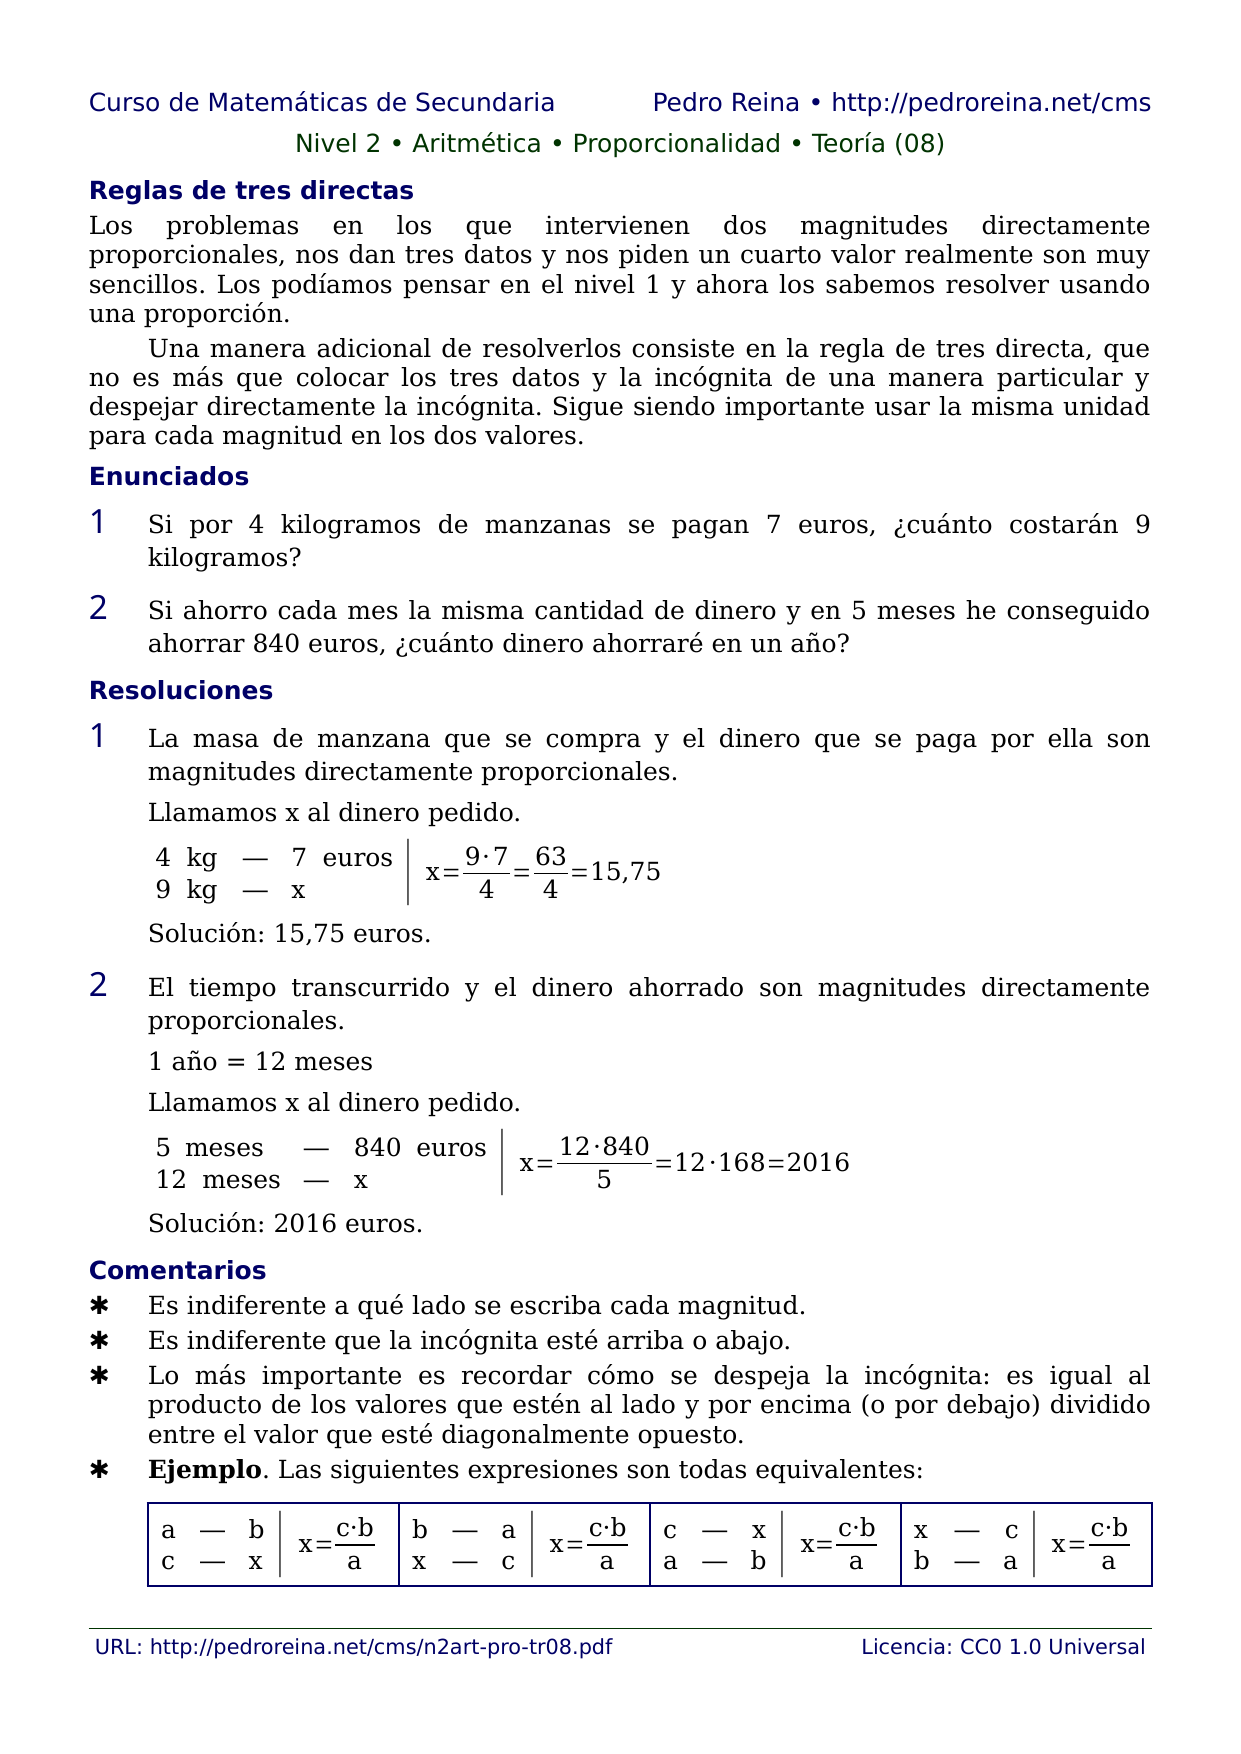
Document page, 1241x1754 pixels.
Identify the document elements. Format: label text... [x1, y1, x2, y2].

list Si por 4 kilogramos de manzanas se pagan 7 euros, ¿cuánto costarán 9 kilogramos? [88, 498, 1152, 572]
text Enunciados [88, 463, 1152, 492]
text Curso de Matemáticas de Secundaria Pedro Reina • http://pedroreina.net/cms [88, 88, 1152, 118]
text Comentarios [88, 1256, 1152, 1285]
list Es indiferente que la incógnita esté arriba o abajo. [88, 1326, 1152, 1356]
list Si ahorro cada mes la misma cantidad de dinero y en 5 meses he conseguido ahorrar 840 euros, ¿cuánto dinero ahorraré en un año? [88, 584, 1152, 659]
text Una manera adicional de resolverlos consiste en la regla de tres directa, que no es más que colocar los tres datos y la incógnita de una manera particular y despejar directamente la incógnita. Sigue siendo importante usar la misma unidad para cada magnitud en los dos valores. [88, 334, 1152, 451]
table_header [149, 1504, 398, 1584]
text Reglas de tres directas [88, 176, 1152, 206]
table_header [400, 1504, 649, 1584]
list Ejemplo. Las siguientes expresiones son todas equivalentes: [88, 1455, 1152, 1484]
list El tiempo transcurrido y el dinero ahorrado son magnitudes directamente proporcionales. [88, 960, 1152, 1035]
text Nivel 2 • Aritmética • Proporcionalidad • Teoría (08) [88, 129, 1152, 159]
text Los problemas en los que intervienen dos magnitudes directamente proporcionales, nos dan tres datos y nos piden un cuarto valor realmente son muy sencillos. Los podíamos pensar en el nivel 1 y ahora los sabemos resolver usando una proporción. [88, 211, 1152, 328]
table_header [651, 1504, 900, 1584]
text Llamamos x al dinero pedido. [148, 798, 1152, 827]
list Es indiferente a qué lado se escriba cada magnitud. [88, 1291, 1152, 1321]
text Solución: 2016 euros. [148, 1209, 1152, 1238]
text Resoluciones [88, 676, 1152, 706]
list La masa de manzana que se compra y el dinero que se paga por ella son magnitudes directamente proporcionales. [88, 711, 1152, 786]
text Solución: 15,75 euros. [148, 919, 1152, 949]
text Llamamos x al dinero pedido. [148, 1088, 1152, 1117]
text 1 año = 12 meses [148, 1047, 1152, 1076]
table_header [902, 1504, 1151, 1584]
list Lo más importante es recordar cómo se despeja la incógnita: es igual al producto de los valores que estén al lado y por encima (o por debajo) dividido entre el valor que esté diagonalmente opuesto. [88, 1362, 1152, 1449]
